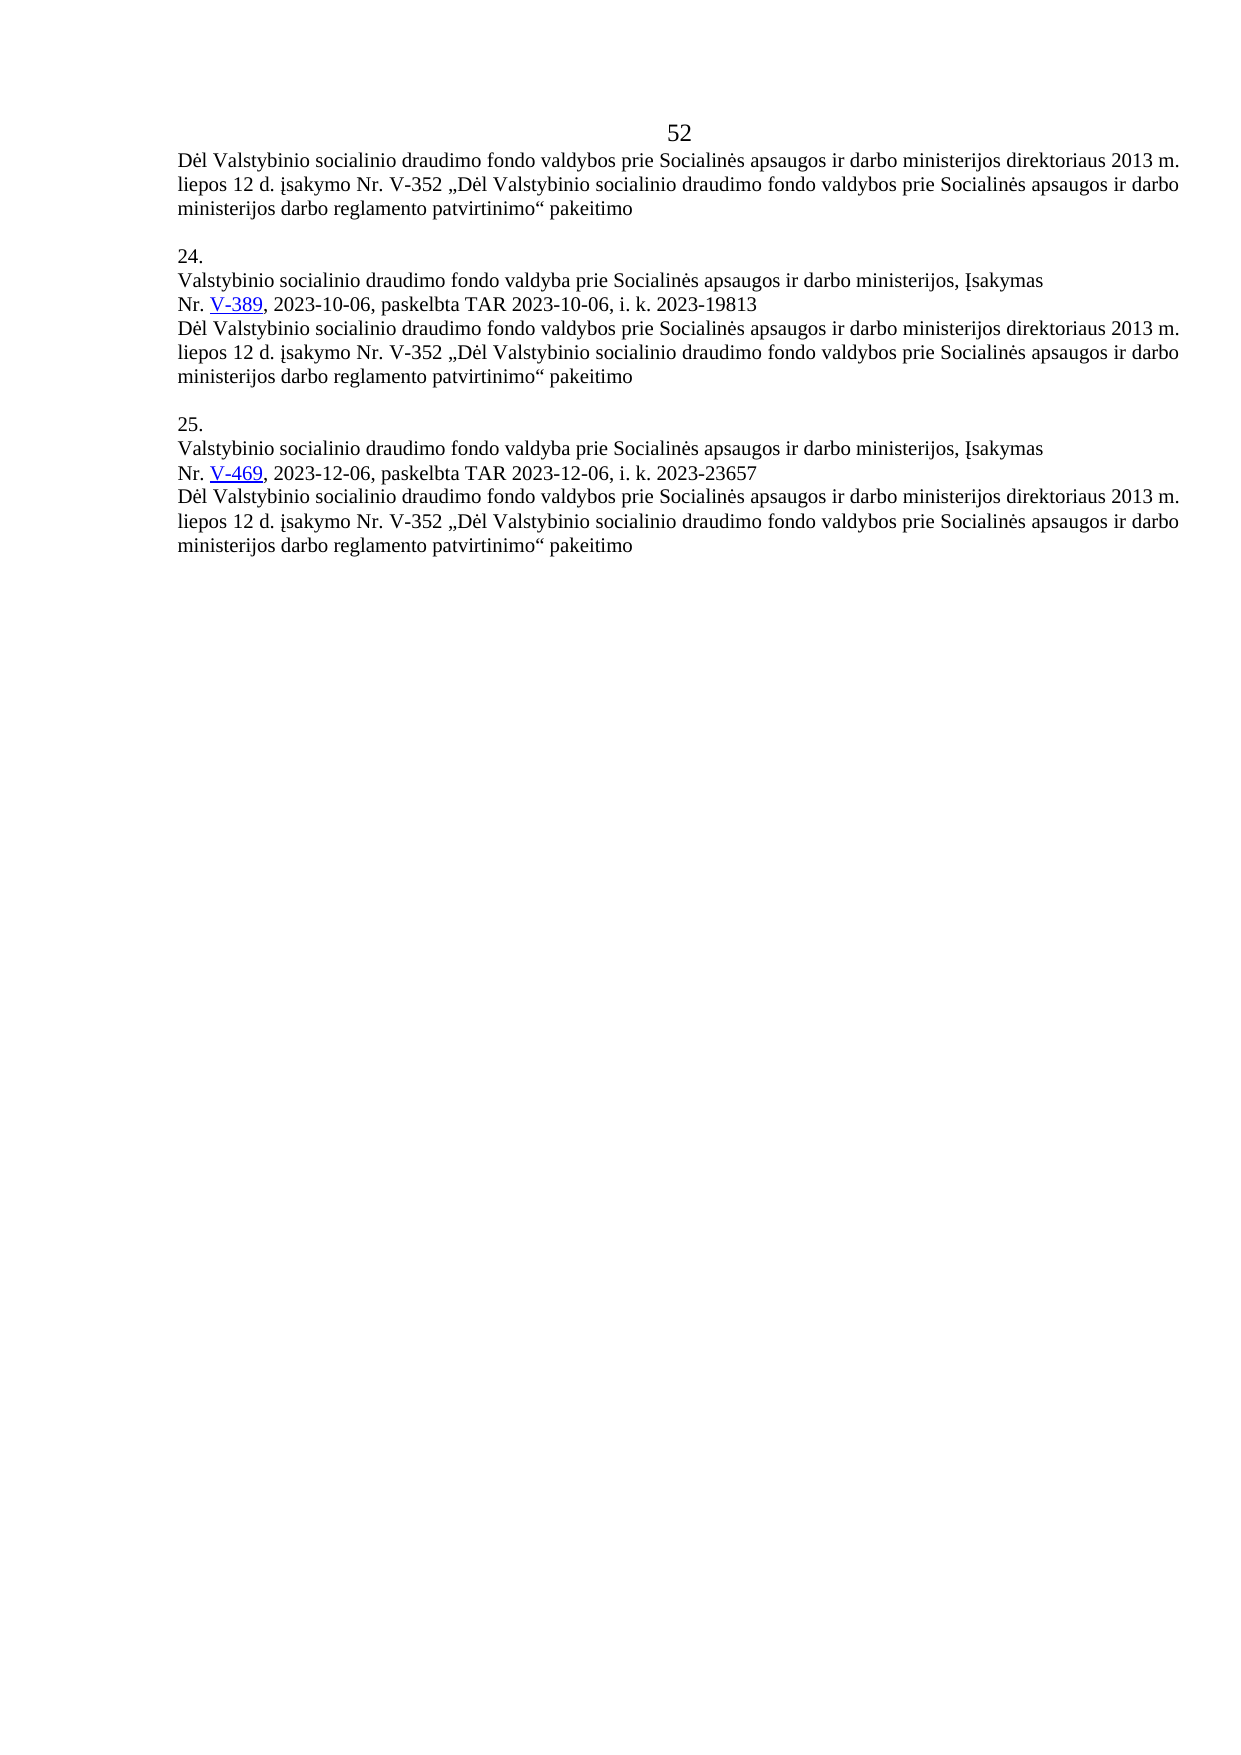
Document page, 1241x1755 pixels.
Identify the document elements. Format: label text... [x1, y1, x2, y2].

text Dėl Valstybinio socialinio draudimo fondo valdybos prie Socialinės apsaugos ir darbo ministerijos direktoriaus 2013 m. liepos 12 d. įsakymo Nr. V-352 „Dėl Valstybinio socialinio draudimo fondo valdybos prie Socialinės apsaugos ir darbo ministerijos darbo reglamento patvirtinimo“ pakeitimo [177, 148, 1181, 220]
text Dėl Valstybinio socialinio draudimo fondo valdybos prie Socialinės apsaugos ir darbo ministerijos direktoriaus 2013 m. liepos 12 d. įsakymo Nr. V-352 „Dėl Valstybinio socialinio draudimo fondo valdybos prie Socialinės apsaugos ir darbo ministerijos darbo reglamento patvirtinimo“ pakeitimo [177, 484, 1181, 557]
text Valstybinio socialinio draudimo fondo valdyba prie Socialinės apsaugos ir darbo ministerijos, Įsakymas [177, 268, 1181, 292]
text Valstybinio socialinio draudimo fondo valdyba prie Socialinės apsaugos ir darbo ministerijos, Įsakymas [177, 436, 1181, 460]
text Dėl Valstybinio socialinio draudimo fondo valdybos prie Socialinės apsaugos ir darbo ministerijos direktoriaus 2013 m. liepos 12 d. įsakymo Nr. V-352 „Dėl Valstybinio socialinio draudimo fondo valdybos prie Socialinės apsaugos ir darbo ministerijos darbo reglamento patvirtinimo“ pakeitimo [177, 316, 1181, 388]
text 25. [177, 412, 1181, 436]
text Nr. V-469, 2023-12-06, paskelbta TAR 2023-12-06, i. k. 2023-23657 [177, 460, 1181, 484]
text 24. [177, 244, 1181, 268]
text Nr. V-389, 2023-10-06, paskelbta TAR 2023-10-06, i. k. 2023-19813 [177, 292, 1181, 316]
